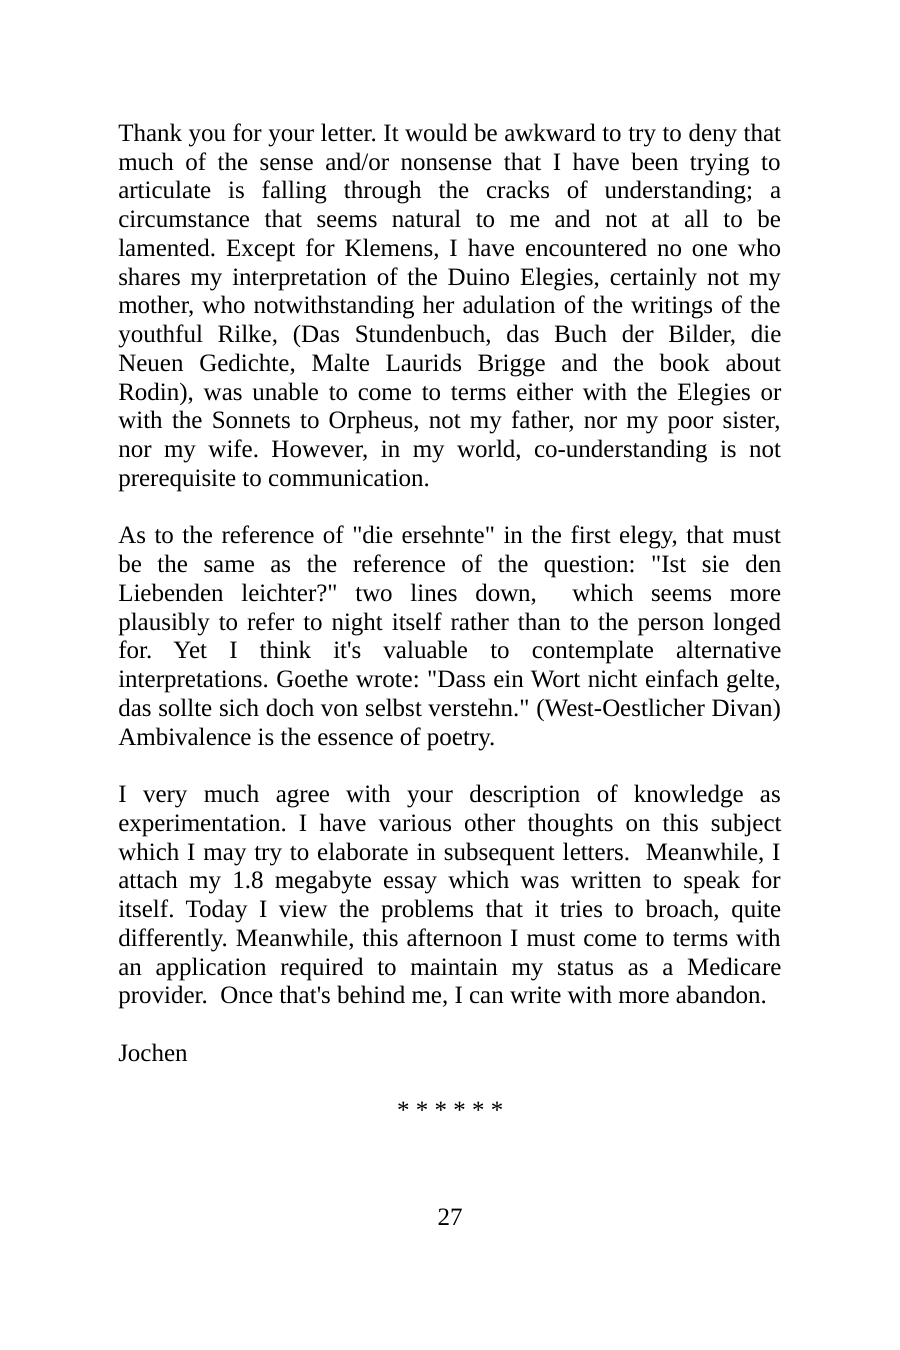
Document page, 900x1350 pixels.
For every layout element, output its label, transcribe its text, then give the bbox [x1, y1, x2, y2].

text I very much agree with your description of knowledge as experimentation. I have various other thoughts on this subject which I may try to elaborate in subsequent letters. Meanwhile, I attach my 1.8 megabyte essay which was written to speak for itself. Today I view the problems that it tries to broach, quite differently. Meanwhile, this afternoon I must come to terms with an application required to maintain my status as a Medicare provider. Once that's behind me, I can write with more abandon. [118, 779, 782, 1009]
text As to the reference of "die ersehnte" in the first elegy, that must be the same as the reference of the question: "Ist sie den Liebenden leichter?" two lines down, which seems more plausibly to refer to night itself rather than to the person longed for. Yet I think it's valuable to contemplate alternative interpretations. Goethe wrote: "Dass ein Wort nicht einfach gelte, das sollte sich doch von selbst verstehn." (West-Oestlicher Divan) Ambivalence is the essence of poetry. [118, 521, 782, 751]
text Jochen [118, 1038, 782, 1067]
text Thank you for your letter. It would be awkward to try to deny that much of the sense and/or nonsense that I have been trying to articulate is falling through the cracks of understanding; a circumstance that seems natural to me and not at all to be lamented. Except for Klemens, I have encountered no one who shares my interpretation of the Duino Elegies, certainly not my mother, who notwithstanding her adulation of the writings of the youthful Rilke, (Das Stundenbuch, das Buch der Bilder, die Neuen Gedichte, Malte Laurids Brigge and the book about Rodin), was unable to come to terms either with the Elegies or with the Sonnets to Orpheus, not my father, nor my poor sister, nor my wife. However, in my world, co-understanding is not prerequisite to communication. [118, 118, 782, 492]
text * * * * * * [118, 1096, 782, 1124]
